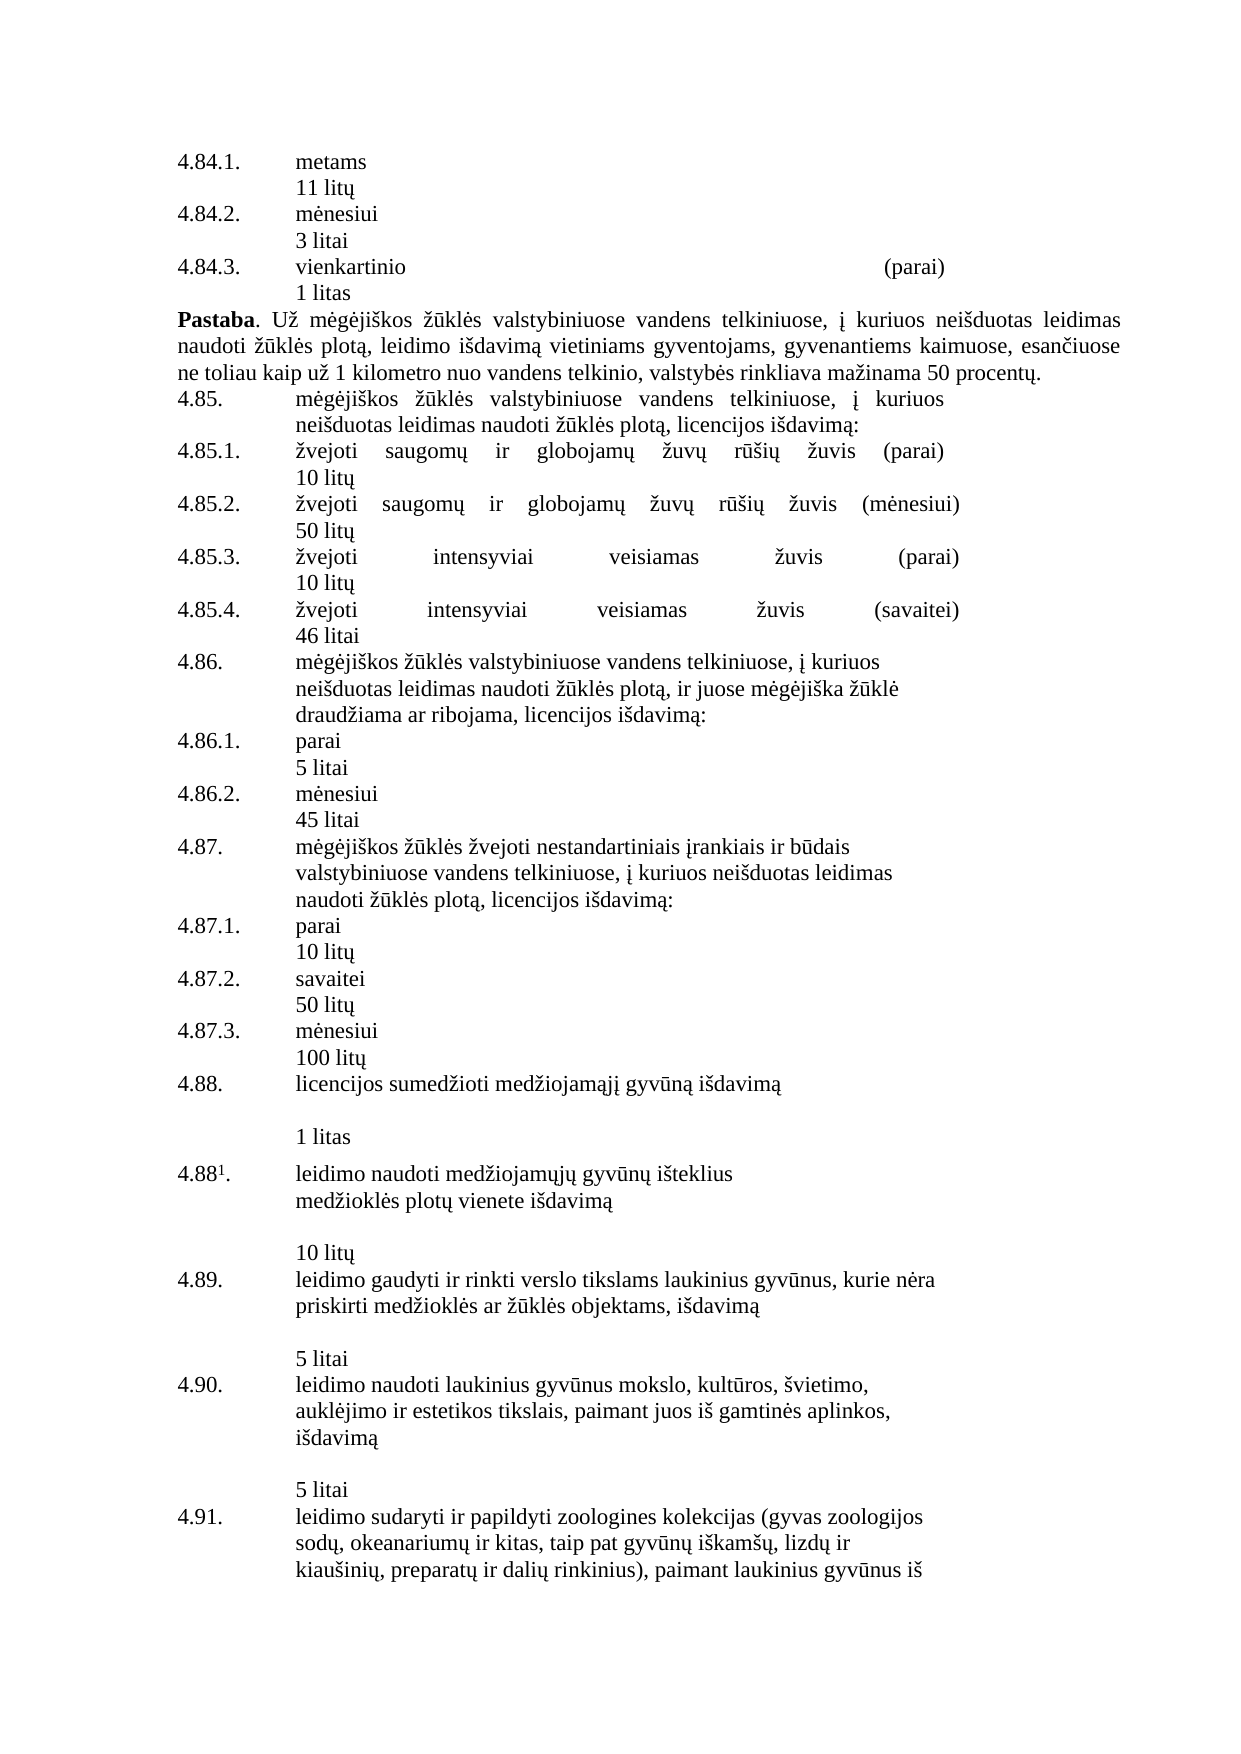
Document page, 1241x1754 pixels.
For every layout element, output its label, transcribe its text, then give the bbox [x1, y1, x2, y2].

text 4.87.2. savaitei 50 litų [177, 965, 945, 1017]
text 4.86.1. parai 5 litai [177, 727, 945, 780]
text 4.86.2. mėnesiui 45 litai [177, 780, 945, 833]
text 4.85.4. žvejoti intensyviai veisiamas žuvis (savaitei) 46 litai [177, 596, 960, 648]
text 4.84.3. vienkartinio (parai) 1 litas [177, 253, 945, 306]
text medžioklės plotų vienete išdavimą 10 litų [295, 1187, 945, 1266]
text 4.85.3. žvejoti intensyviai veisiamas žuvis (parai) 10 litų [177, 543, 960, 596]
text 4.87.1. parai 10 litų [177, 912, 945, 965]
text 4.881. leidimo naudoti medžiojamųjų gyvūnų išteklius [177, 1149, 1122, 1187]
text 4.91. leidimo sudaryti ir papildyti zoologines kolekcijas (gyvas zoologijos sodų, okeanariumų ir kitas, taip pat gyvūnų iškamšų, lizdų ir kiaušinių, preparatų ir dalių rinkinius), paimant laukinius gyvūnus iš [177, 1503, 945, 1582]
text 4.85. mėgėjiškos žūklės valstybiniuose vandens telkiniuose, į kuriuos neišduotas leidimas naudoti žūklės plotą, licencijos išdavimą: [177, 385, 945, 438]
text 4.84.1. metams 11 litų [177, 148, 945, 200]
text 4.85.2. žvejoti saugomų ir globojamų žuvų rūšių žuvis (mėnesiui) 50 litų [177, 490, 960, 543]
text 4.87.3. mėnesiui 100 litų [177, 1017, 945, 1070]
text 4.89. leidimo gaudyti ir rinkti verslo tikslams laukinius gyvūnus, kurie nėra priskirti medžioklės ar žūklės objektams, išdavimą 5 litai [177, 1266, 945, 1371]
text 4.86. mėgėjiškos žūklės valstybiniuose vandens telkiniuose, į kuriuos neišduotas leidimas naudoti žūklės plotą, ir juose mėgėjiška žūklė draudžiama ar ribojama, licencijos išdavimą: [177, 648, 945, 727]
text 4.87. mėgėjiškos žūklės žvejoti nestandartiniais įrankiais ir būdais valstybiniuose vandens telkiniuose, į kuriuos neišduotas leidimas naudoti žūklės plotą, licencijos išdavimą: [177, 833, 945, 912]
text 4.88. licencijos sumedžioti medžiojamąjį gyvūną išdavimą 1 litas [177, 1070, 945, 1149]
text 4.84.2. mėnesiui 3 litai [177, 200, 945, 253]
text Pastaba. Už mėgėjiškos žūklės valstybiniuose vandens telkiniuose, į kuriuos neišduotas leidimas naudoti žūklės plotą, leidimo išdavimą vietiniams gyventojams, gyvenantiems kaimuose, esančiuose ne toliau kaip už 1 kilometro nuo vandens telkinio, valstybės rinkliava mažinama 50 procentų. [177, 306, 1122, 385]
text 4.85.1. žvejoti saugomų ir globojamų žuvų rūšių žuvis (parai) 10 litų [177, 438, 945, 490]
text 4.90. leidimo naudoti laukinius gyvūnus mokslo, kultūros, švietimo, auklėjimo ir estetikos tikslais, paimant juos iš gamtinės aplinkos, išdavimą 5 litai [177, 1371, 945, 1503]
